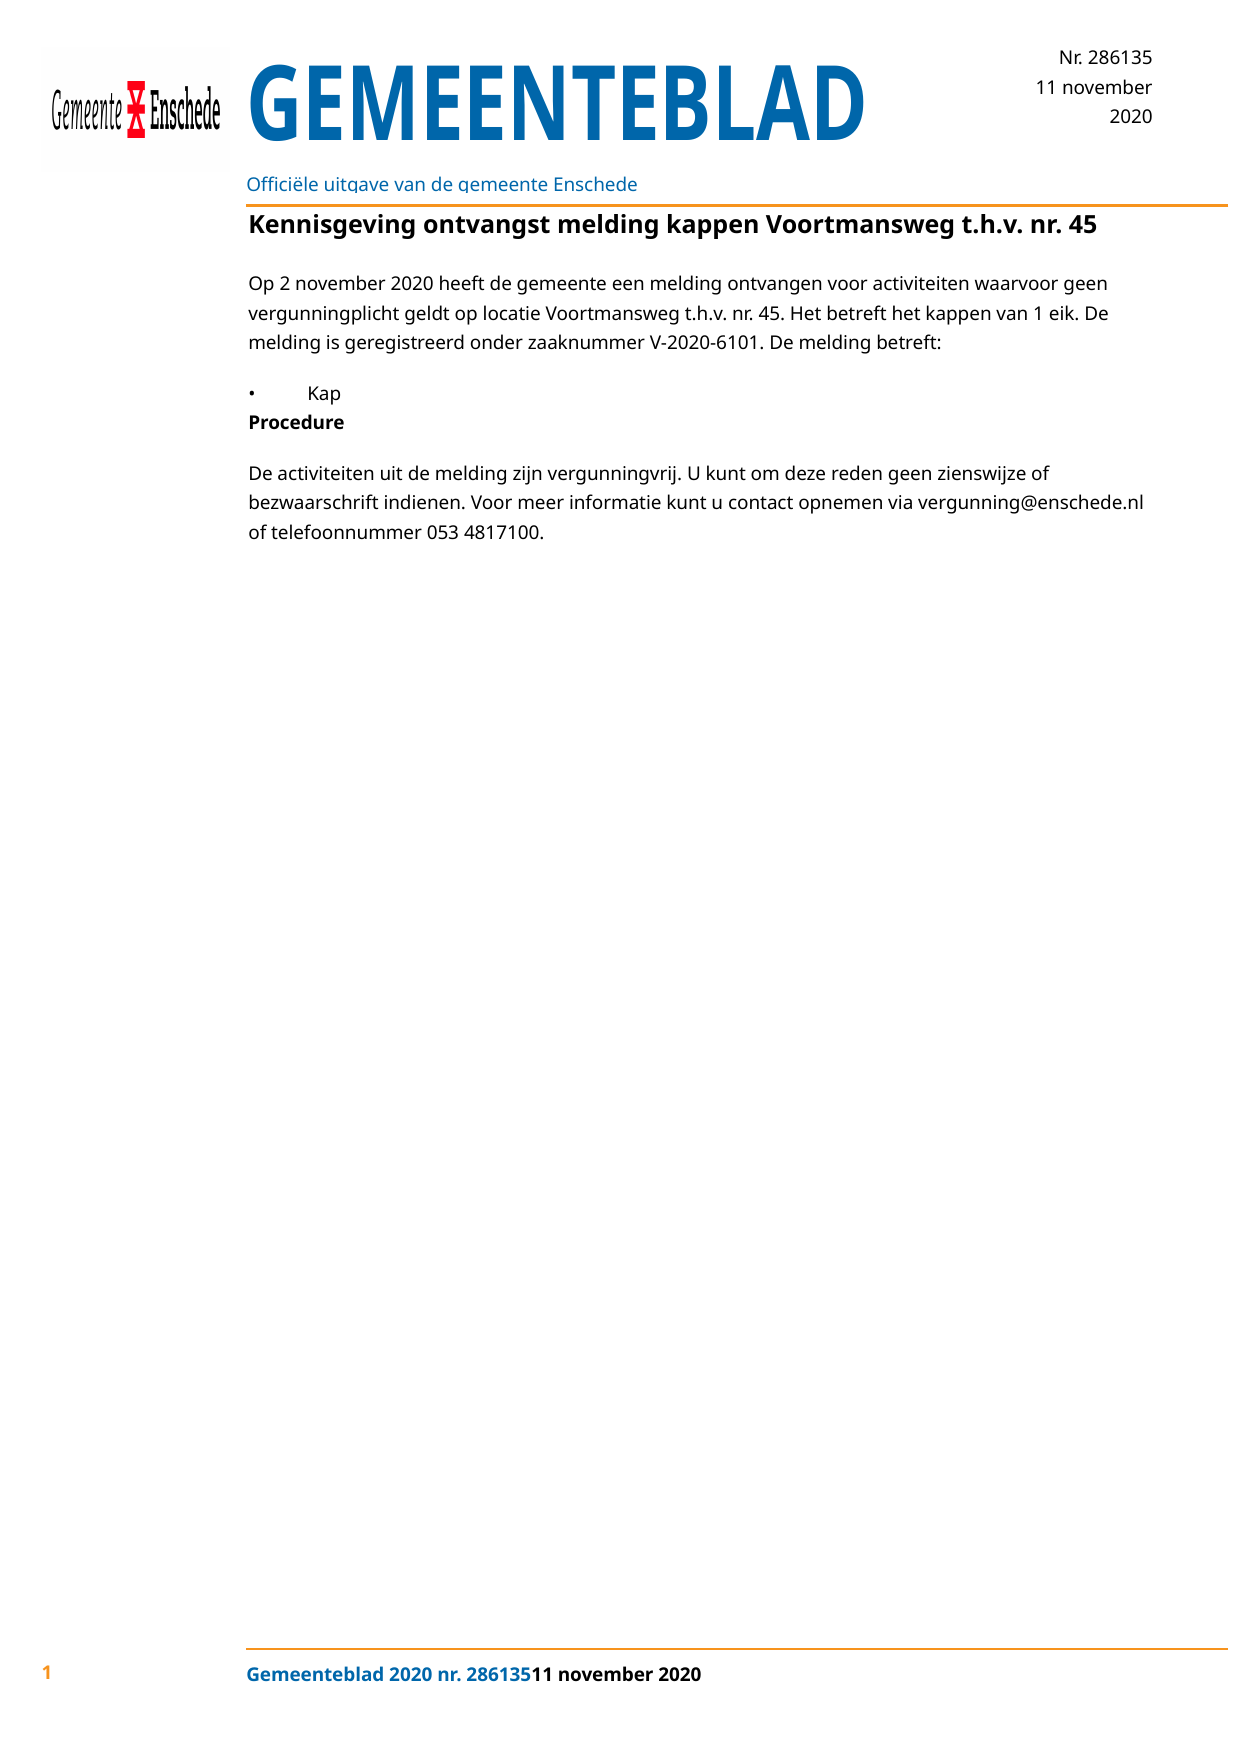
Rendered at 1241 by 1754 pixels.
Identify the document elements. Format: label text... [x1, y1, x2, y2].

list Kap [248, 380, 1152, 406]
text Kennisgeving ontvangst melding kappen Voortmansweg t.h.v. nr. 45 [248, 207, 1152, 241]
text Procedure [248, 409, 1152, 435]
text De activiteiten uit de melding zijn vergunningvrij. U kunt om deze reden geen zienswijze of bezwaarschrift indienen. Voor meer informatie kunt u contact opnemen via vergunning@enschede.nl of telefoonnummer 053 4817100. [248, 460, 1152, 545]
picture [41, 47, 231, 172]
text Op 2 november 2020 heeft de gemeente een melding ontvangen voor activiteiten waarvoor geen vergunningplicht geldt op locatie Voortmansweg t.h.v. nr. 45. Het betreft het kappen van 1 eik. De melding is geregistreerd onder zaaknummer V-2020-6101. De melding betreft: [248, 270, 1152, 355]
